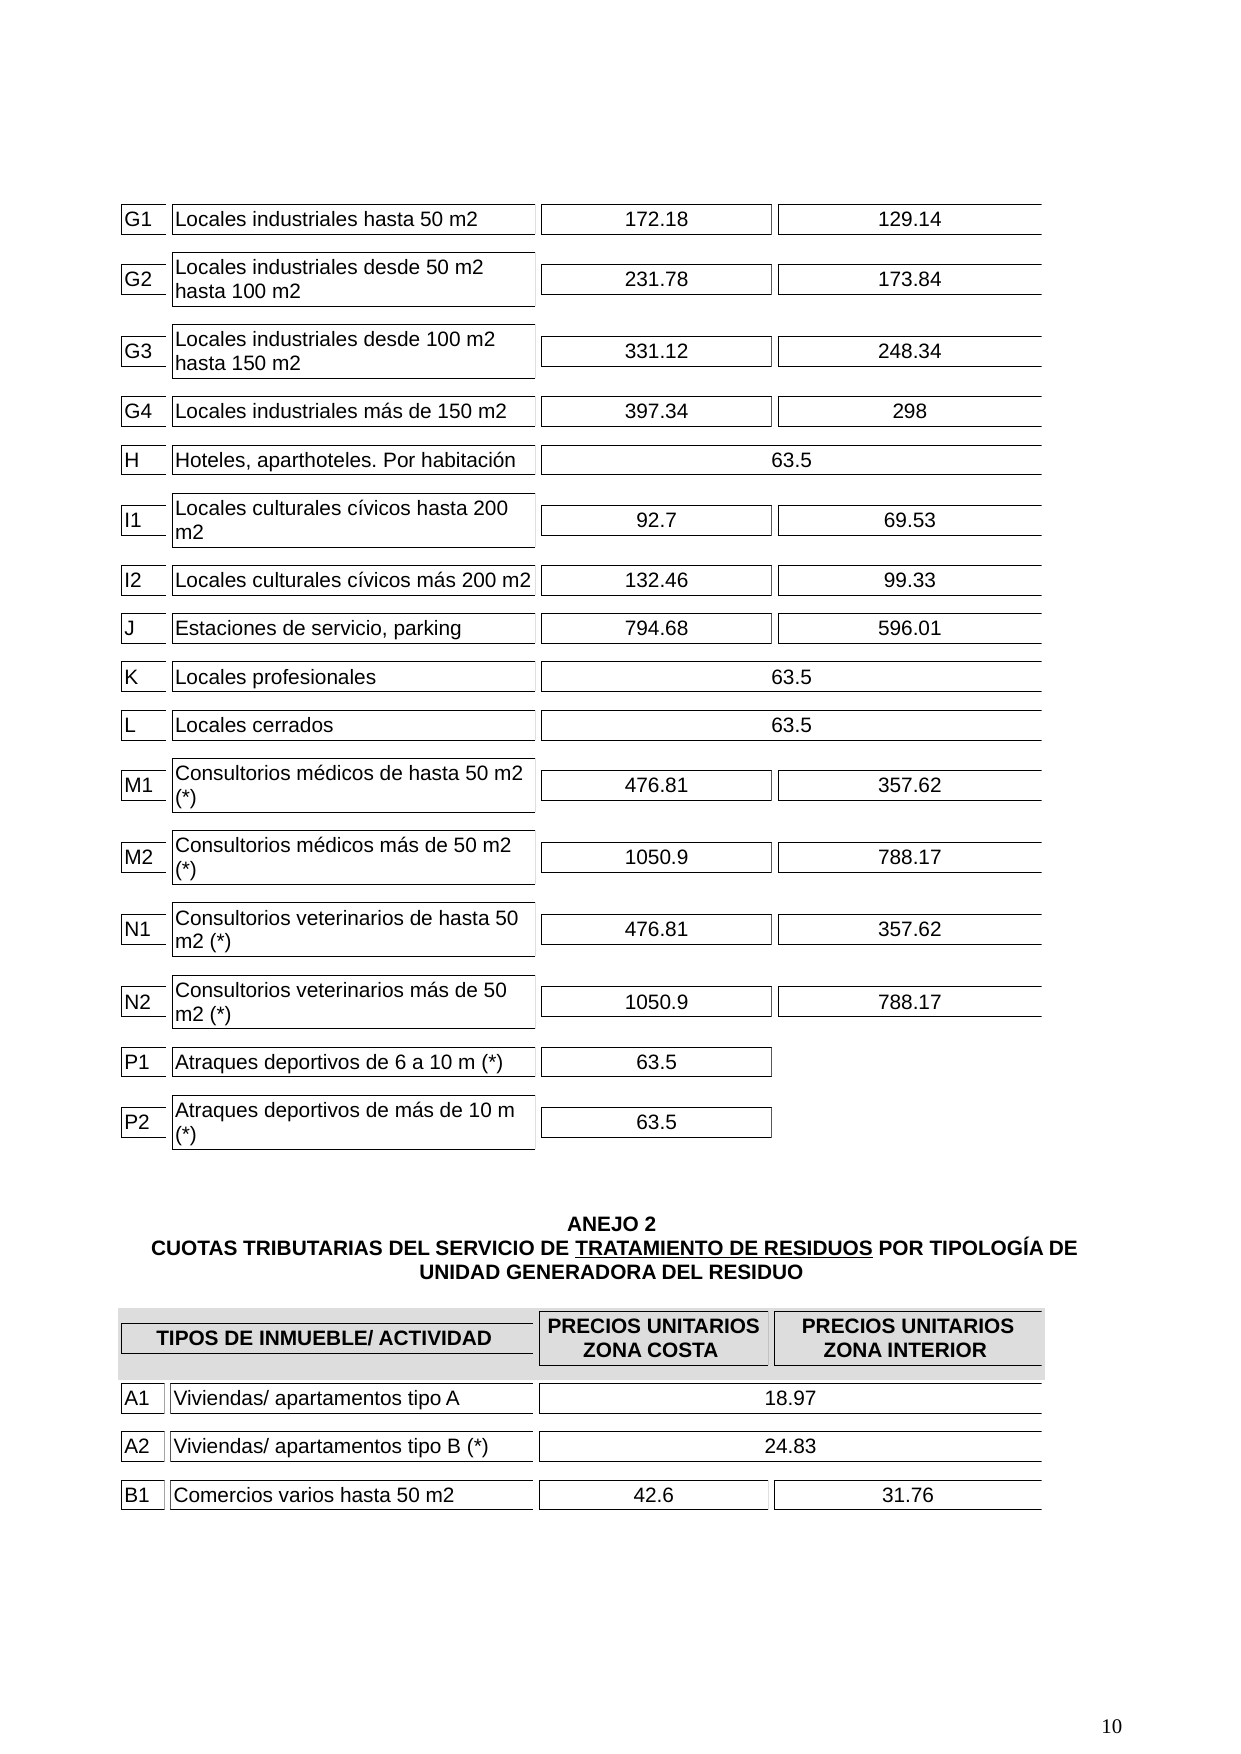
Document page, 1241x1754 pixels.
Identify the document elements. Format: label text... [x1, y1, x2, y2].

table_cell 248,34 [775, 321, 1045, 393]
table_cell 788,17 [775, 972, 1045, 1044]
table_cell 18,97 [536, 1380, 1045, 1428]
table_cell L [118, 707, 169, 755]
table_cell P2 [118, 1092, 169, 1164]
table_cell A2 [118, 1428, 167, 1477]
table_cell [775, 1092, 1045, 1164]
table_cell 63,5 [538, 707, 1045, 755]
table_cell 1050,9 [538, 827, 774, 899]
table_cell 794,68 [538, 610, 774, 658]
table_cell Consultorios médicos de hasta 50 m2 (*) [169, 755, 538, 827]
table_cell Consultorios médicos más de 50 m2 (*) [169, 827, 538, 899]
table_cell 173,84 [775, 249, 1045, 321]
table_cell Locales cerrados [169, 707, 538, 755]
table_cell 69,53 [775, 490, 1045, 562]
table_cell 63,5 [538, 1092, 774, 1164]
text ANEJO 2 [118, 1212, 1110, 1236]
table_cell Viviendas/ apartamentos tipo A [168, 1380, 536, 1428]
table_cell 357,62 [775, 899, 1045, 972]
table_cell A1 [118, 1380, 167, 1428]
table_cell Locales profesionales [169, 659, 538, 707]
table_cell 132,46 [538, 562, 774, 610]
table_cell 476,81 [538, 899, 774, 972]
table_cell 172,18 [538, 201, 774, 249]
table_header TIPOS DE INMUEBLE/ ACTIVIDAD [118, 1308, 536, 1380]
table_cell 63,5 [538, 1044, 774, 1092]
table_cell Estaciones de servicio, parking [169, 610, 538, 658]
table_cell 397,34 [538, 394, 774, 442]
table_cell 24,83 [536, 1428, 1045, 1477]
table_cell 331,12 [538, 321, 774, 393]
table_cell 1050,9 [538, 972, 774, 1044]
table_cell G1 [118, 201, 169, 249]
table_cell 92,7 [538, 490, 774, 562]
table_cell Locales industriales hasta 50 m2 [169, 201, 538, 249]
table_cell J [118, 610, 169, 658]
table_cell Viviendas/ apartamentos tipo B (*) [168, 1428, 536, 1477]
table_cell I2 [118, 562, 169, 610]
table_cell 298 [775, 394, 1045, 442]
table_cell 596,01 [775, 610, 1045, 658]
table_cell Consultorios veterinarios más de 50 m2 (*) [169, 972, 538, 1044]
table_cell G2 [118, 249, 169, 321]
table_cell B1 [118, 1477, 167, 1525]
table_cell Locales culturales cívicos hasta 200 m2 [169, 490, 538, 562]
table_header PRECIOS UNITARIOS ZONA INTERIOR [771, 1308, 1045, 1380]
table_cell Locales industriales más de 150 m2 [169, 394, 538, 442]
table_cell Atraques deportivos de más de 10 m (*) [169, 1092, 538, 1164]
table_cell Hoteles, aparthoteles. Por habitación [169, 442, 538, 490]
table_cell 129,14 [775, 201, 1045, 249]
table_cell 788,17 [775, 827, 1045, 899]
table_cell 31,76 [771, 1477, 1045, 1525]
table_cell 63,5 [538, 442, 1045, 490]
table_cell Locales culturales cívicos más 200 m2 [169, 562, 538, 610]
table_cell I1 [118, 490, 169, 562]
table_header PRECIOS UNITARIOS ZONA COSTA [536, 1308, 771, 1380]
table_cell Locales industriales desde 50 m2 hasta 100 m2 [169, 249, 538, 321]
table_cell 42,6 [536, 1477, 771, 1525]
table_cell 99,33 [775, 562, 1045, 610]
table_cell Atraques deportivos de 6 a 10 m (*) [169, 1044, 538, 1092]
table_cell 231,78 [538, 249, 774, 321]
table_cell 357,62 [775, 755, 1045, 827]
table_cell P1 [118, 1044, 169, 1092]
table_cell Consultorios veterinarios de hasta 50 m2 (*) [169, 899, 538, 972]
table_cell G3 [118, 321, 169, 393]
table_cell 476,81 [538, 755, 774, 827]
table_cell [775, 1044, 1045, 1092]
text CUOTAS TRIBUTARIAS DEL SERVICIO DE TRATAMIENTO DE RESIDUOS POR TIPOLOGÍA DE UNIDAD GENERADORA DEL RESIDUO [118, 1236, 1110, 1284]
table_cell H [118, 442, 169, 490]
table_cell N1 [118, 899, 169, 972]
table_cell N2 [118, 972, 169, 1044]
table_cell M2 [118, 827, 169, 899]
table_cell Comercios varios hasta 50 m2 [168, 1477, 536, 1525]
table_cell M1 [118, 755, 169, 827]
table_cell Locales industriales desde 100 m2 hasta 150 m2 [169, 321, 538, 393]
table_cell 63,5 [538, 659, 1045, 707]
table_cell G4 [118, 394, 169, 442]
table_cell K [118, 659, 169, 707]
